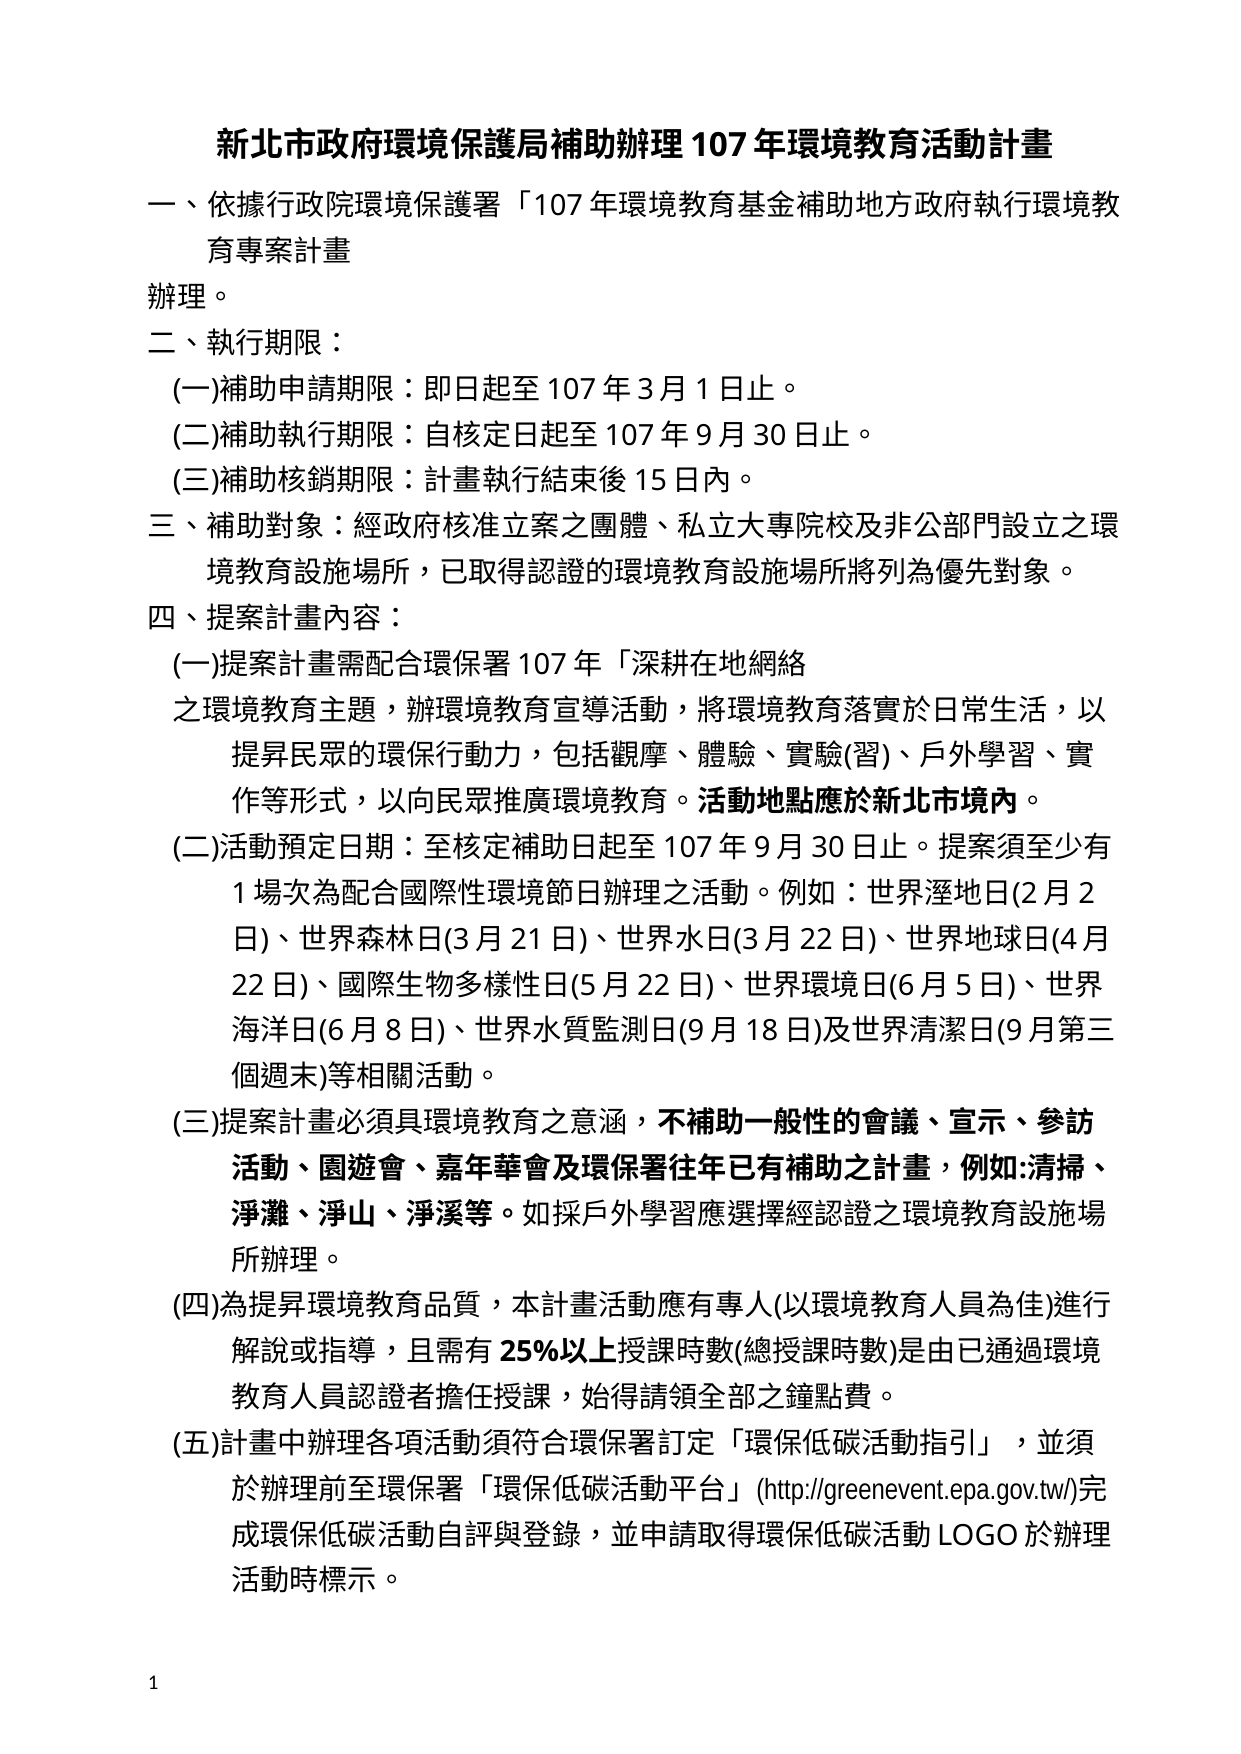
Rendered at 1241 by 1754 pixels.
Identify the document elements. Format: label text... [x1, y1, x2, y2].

text 三、補助對象：經政府核准立案之團體、私立大專院校及非公部門設立之環境教育設施場所，已取得認證的環境教育設施場所將列為優先對象。 [148, 500, 1122, 592]
text (二)活動預定日期：至核定補助日起至107年9月30日止。提案須至少有1場次為配合國際性環境節日辦理之活動。例如：世界溼地日(2月2日)、世界森林日(3月21日)、世界水日(3月22日)、世界地球日(4月22日)、國際生物多樣性日(5月22日)、世界環境日(6月5日)、世界海洋日(6月8日)、世界水質監測日(9月18日)及世界清潔日(9月第三個週末)等相關活動。 [173, 821, 1122, 1096]
text 新北市政府環境保護局補助辦理107年環境教育活動計畫 [148, 118, 1122, 167]
text (二)補助執行期限：自核定日起至107年9月30日止。 [173, 408, 1122, 454]
text (三)提案計畫必須具環境教育之意涵，不補助一般性的會議、宣示、參訪活動、園遊會、嘉年華會及環保署往年已有補助之計畫，例如:清掃、淨灘、淨山、淨溪等。如採戶外學習應選擇經認證之環境教育設施場所辦理。 [173, 1096, 1122, 1279]
text 四、提案計畫內容： [148, 592, 1122, 637]
text 二、執行期限： [148, 317, 1122, 362]
text (一)補助申請期限：即日起至107年3月1日止。 [173, 362, 1122, 408]
text (四)為提昇環境教育品質，本計畫活動應有專人(以環境教育人員為佳)進行解說或指導，且需有25%以上授課時數(總授課時數)是由已通過環境教育人員認證者擔任授課，始得請領全部之鐘點費。 [173, 1279, 1122, 1417]
text (一)提案計畫需配合環保署107年「深耕在地網絡 [173, 637, 1122, 683]
text (三)補助核銷期限：計畫執行結束後15日內。 [173, 454, 1122, 500]
text 辦理。 [148, 271, 1122, 317]
text (五)計畫中辦理各項活動須符合環保署訂定「環保低碳活動指引」，並須於辦理前至環保署「環保低碳活動平台」(http://greenevent.epa.gov.tw/)完成環保低碳活動自評與登錄，並申請取得環保低碳活動LOGO於辦理活動時標示。 [173, 1417, 1122, 1600]
text 一、依據行政院環境保護署「107年環境教育基金補助地方政府執行環境教育專案計畫 [148, 179, 1122, 271]
text 之環境教育主題，辦環境教育宣導活動，將環境教育落實於日常生活，以提昇民眾的環保行動力，包括觀摩、體驗、實驗(習)、戶外學習、實作等形式，以向民眾推廣環境教育。活動地點應於新北市境內。 [173, 683, 1122, 821]
